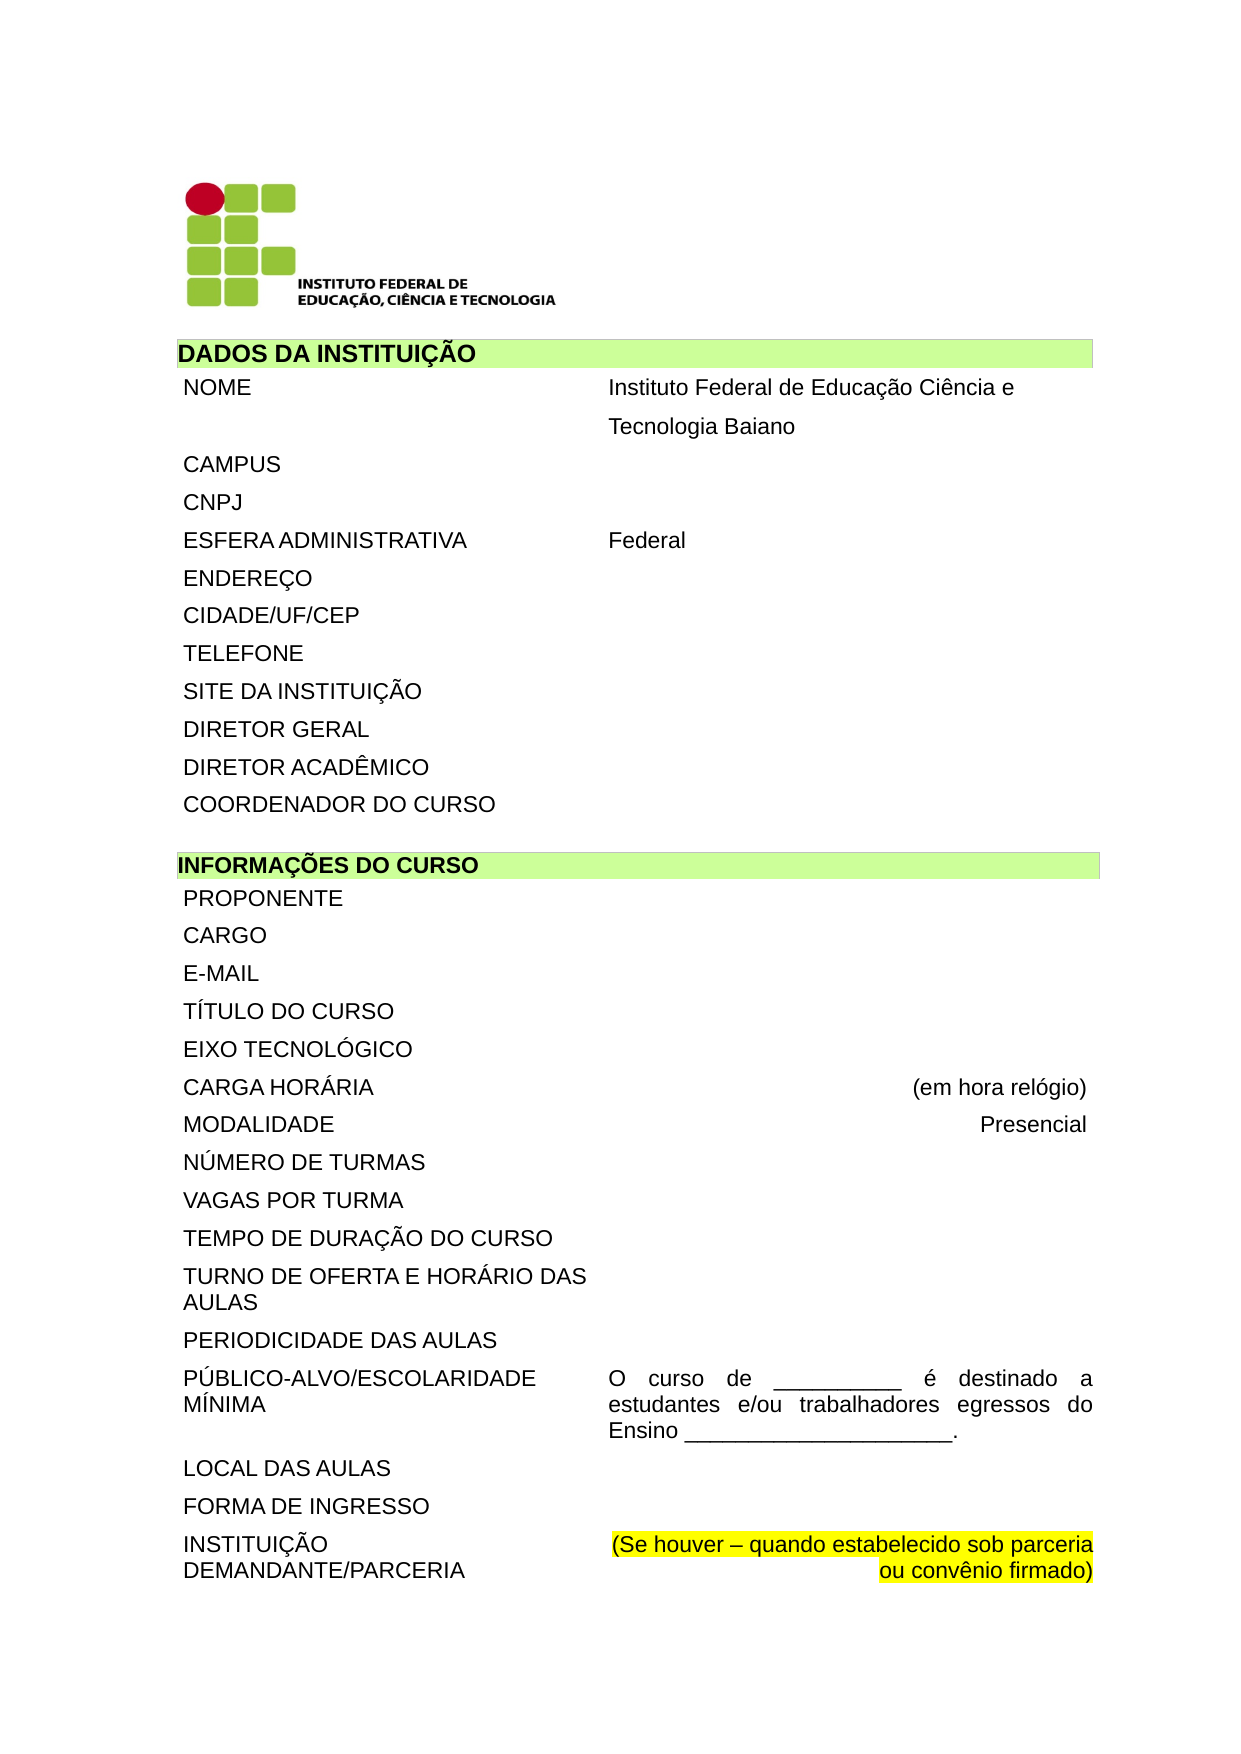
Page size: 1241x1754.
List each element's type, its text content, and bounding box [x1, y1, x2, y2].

table_cell [602, 917, 1099, 954]
table_cell COORDENADOR DO CURSO [177, 786, 602, 823]
table_cell [602, 992, 1099, 1030]
table_cell INSTITUIÇÃO DEMANDANTE/PARCERIA [177, 1525, 602, 1589]
table_cell FORMA DE INGRESSO [177, 1487, 602, 1525]
table_cell SITE DA INSTITUIÇÃO [177, 672, 602, 710]
table_cell PERIODICIDADE DAS AULAS [177, 1321, 602, 1359]
table_cell EIXO TECNOLÓGICO [177, 1030, 602, 1068]
table_cell Instituto Federal de Educação Ciência e Tecnologia Baiano [602, 368, 1092, 445]
table_cell NOME [177, 368, 602, 445]
table_cell [602, 954, 1099, 992]
table_cell [602, 483, 1092, 521]
table_cell CAMPUS [177, 445, 602, 483]
table_cell TEMPO DE DURAÇÃO DO CURSO [177, 1219, 602, 1257]
table_cell PÚBLICO-ALVO/ESCOLARIDADE MÍNIMA [177, 1359, 602, 1449]
table_cell TELEFONE [177, 634, 602, 672]
table_cell (Se houver – quando estabelecido sob parceria ou convênio firmado) [602, 1525, 1099, 1589]
table_cell CIDADE/UF/CEP [177, 597, 602, 634]
table_cell O curso de __________ é destinado a estudantes e/ou trabalhadores egressos do Ensino _____________________. [602, 1359, 1099, 1449]
table_cell CARGA HORÁRIA [177, 1068, 602, 1106]
table_cell [602, 634, 1092, 672]
table_header DADOS DA INSTITUIÇÃO [178, 340, 1092, 368]
table_cell (em hora relógio) [602, 1068, 1099, 1106]
table_cell [602, 445, 1092, 483]
table_cell [602, 1030, 1099, 1068]
table_cell LOCAL DAS AULAS [177, 1449, 602, 1487]
table_cell VAGAS POR TURMA [177, 1181, 602, 1219]
table_cell ESFERA ADMINISTRATIVA [177, 521, 602, 559]
table_cell TURNO DE OFERTA E HORÁRIO DAS AULAS [177, 1257, 602, 1321]
table_cell PROPONENTE [177, 879, 602, 917]
table_cell [602, 1144, 1099, 1181]
table_cell [602, 710, 1092, 748]
table_cell [602, 1449, 1099, 1487]
table_cell [602, 879, 1099, 917]
table_cell [602, 672, 1092, 710]
table_header INFORMAÇÕES DO CURSO [178, 853, 1099, 879]
table_cell TÍTULO DO CURSO [177, 992, 602, 1030]
table_cell [602, 1487, 1099, 1525]
table_cell Presencial [602, 1106, 1099, 1143]
table_cell [602, 1219, 1099, 1257]
table_cell DIRETOR ACADÊMICO [177, 748, 602, 786]
table_cell DIRETOR GERAL [177, 710, 602, 748]
table_cell NÚMERO DE TURMAS [177, 1144, 602, 1181]
table_cell [602, 559, 1092, 597]
table_cell CARGO [177, 917, 602, 954]
table_cell [602, 1181, 1099, 1219]
table_cell CNPJ [177, 483, 602, 521]
table_cell [602, 786, 1092, 823]
table_cell [602, 1321, 1099, 1359]
table_cell MODALIDADE [177, 1106, 602, 1143]
table_cell [602, 1257, 1099, 1321]
picture [177, 177, 561, 310]
table_cell ENDEREÇO [177, 559, 602, 597]
table_cell [602, 597, 1092, 634]
table_cell [602, 748, 1092, 786]
table_cell E-MAIL [177, 954, 602, 992]
table_cell Federal [602, 521, 1092, 559]
